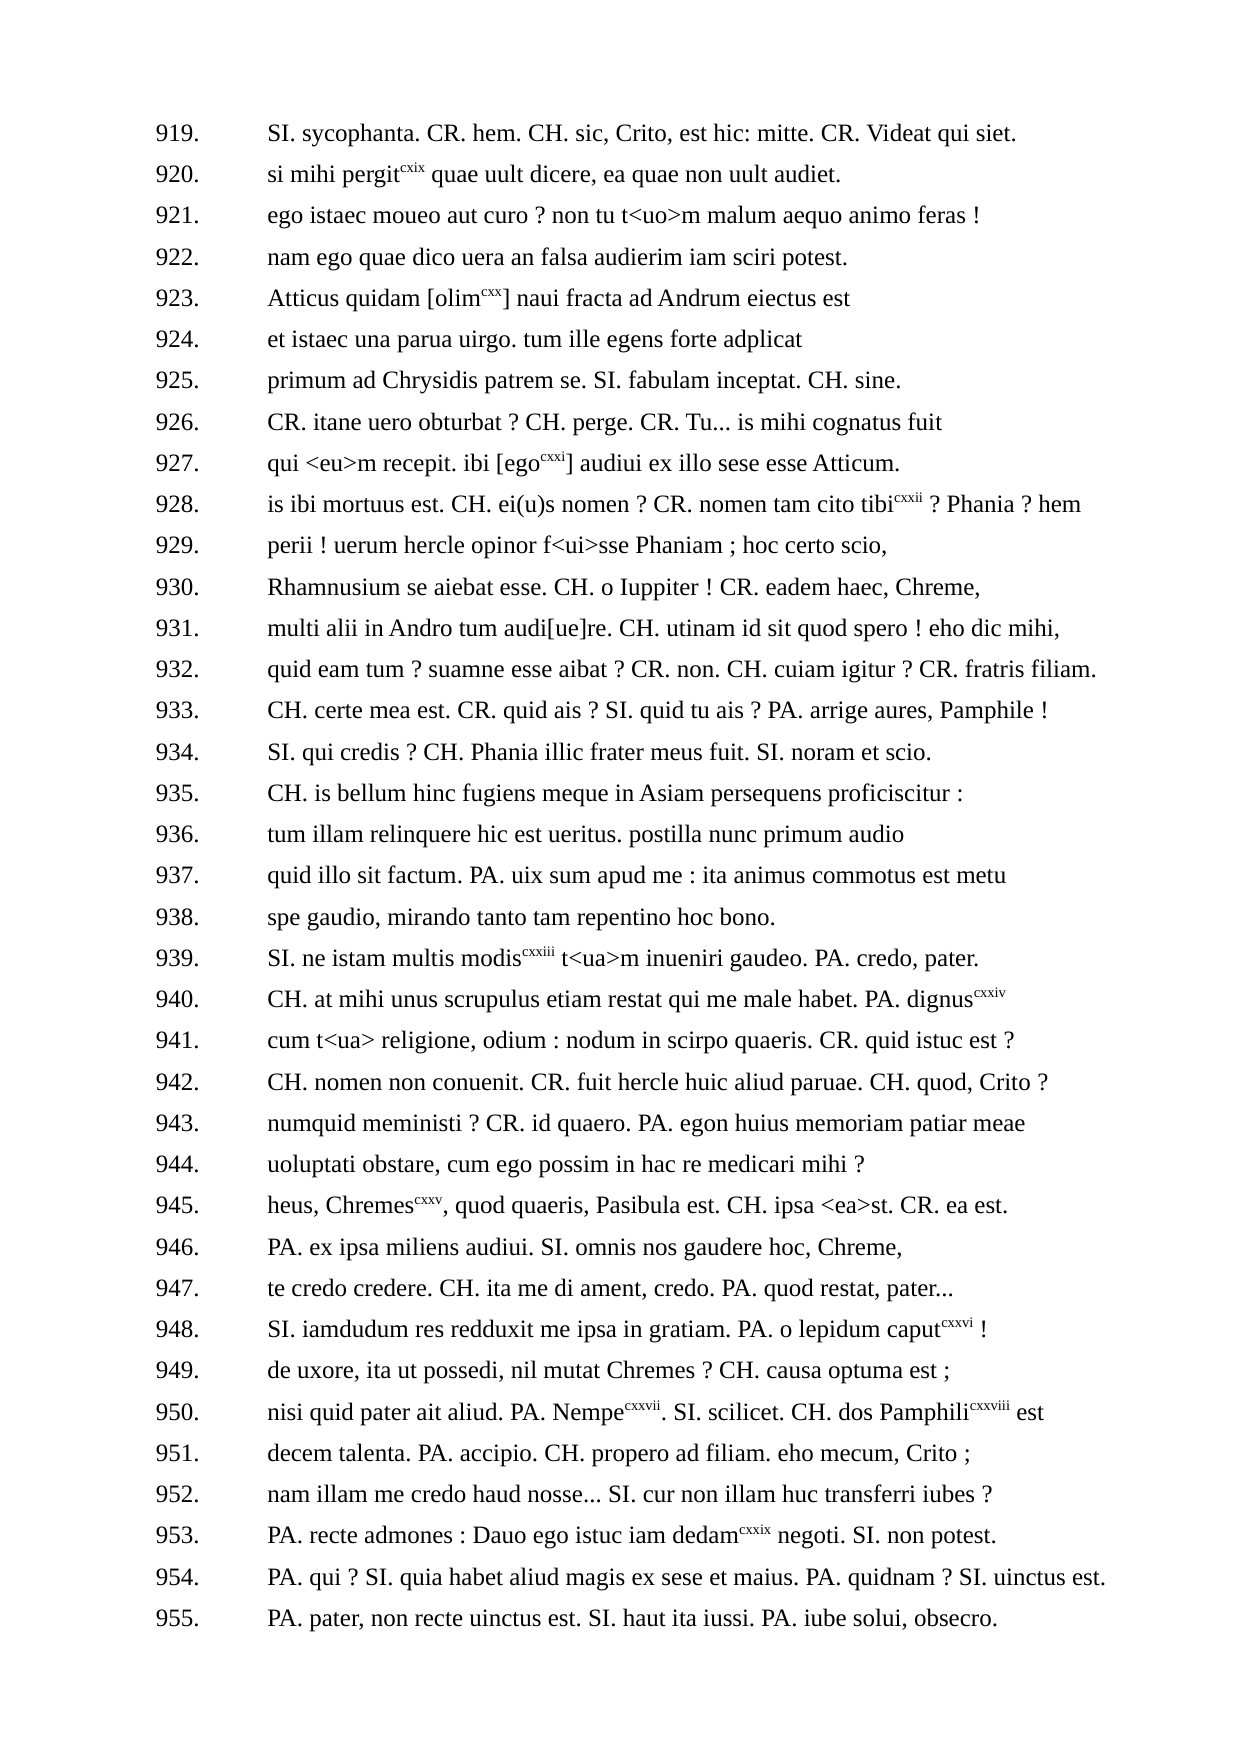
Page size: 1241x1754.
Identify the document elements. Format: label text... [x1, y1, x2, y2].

list quid eam tum ? suamne esse aibat ? CR. non. CH. cuiam igitur ? CR. fratris filiam. [156, 654, 1122, 683]
list decem talenta. PA. accipio. CH. propero ad filiam. eho mecum, Crito ; [156, 1438, 1122, 1467]
list is ibi mortuus est. CH. ei(u)s nomen ? CR. nomen tam cito tibi ? Phania ? hem [156, 489, 1122, 518]
list primum ad Chrysidis patrem se. SI. fabulam inceptat. CH. sine. [156, 366, 1122, 394]
list nam illam me credo haud nosse... SI. cur non illam huc transferri iubes ? [156, 1479, 1122, 1508]
list PA. ex ipsa miliens audiui. SI. omnis nos gaudere hoc, Chreme, [156, 1232, 1122, 1261]
list ego istaec moueo aut curo ? non tu t<uo>m malum aequo animo feras ! [156, 201, 1122, 229]
list et istaec una parua uirgo. tum ille egens forte adplicat [156, 324, 1122, 353]
list CH. certe mea est. CR. quid ais ? SI. quid tu ais ? PA. arrige aures, Pamphile ! [156, 696, 1122, 724]
list tum illam relinquere hic est ueritus. postilla nunc primum audio [156, 819, 1122, 848]
list CR. itane uero obturbat ? CH. perge. CR. Tu... is mihi cognatus fuit [156, 407, 1122, 436]
list de uxore, ita ut possedi, nil mutat Chremes ? CH. causa optuma est ; [156, 1356, 1122, 1384]
list CH. at mihi unus scrupulus etiam restat qui me male habet. PA. dignus [156, 984, 1122, 1013]
list nam ego quae dico uera an falsa audierim iam sciri potest. [156, 242, 1122, 271]
list nisi quid pater ait aliud. PA. Nempe. SI. scilicet. CH. dos Pamphili est [156, 1397, 1122, 1426]
list CH. is bellum hinc fugiens meque in Asiam persequens proficiscitur : [156, 778, 1122, 807]
list qui <eu>m recepit. ibi [ego] audiui ex illo sese esse Atticum. [156, 448, 1122, 477]
list quid illo sit factum. PA. uix sum apud me : ita animus commotus est metu [156, 861, 1122, 889]
list spe gaudio, mirando tanto tam repentino hoc bono. [156, 902, 1122, 931]
list SI. qui credis ? CH. Phania illic frater meus fuit. SI. noram et scio. [156, 737, 1122, 766]
list PA. qui ? SI. quia habet aliud magis ex sese et maius. PA. quidnam ? SI. uinctus est. [156, 1562, 1122, 1591]
list SI. iamdudum res redduxit me ipsa in gratiam. PA. o lepidum caput ! [156, 1314, 1122, 1343]
list heus, Chremes, quod quaeris, Pasibula est. CH. ipsa <ea>st. CR. ea est. [156, 1191, 1122, 1219]
list si mihi pergit quae uult dicere, ea quae non uult audiet. [156, 159, 1122, 188]
list perii ! uerum hercle opinor f<ui>sse Phaniam ; hoc certo scio, [156, 531, 1122, 559]
list multi alii in Andro tum audi[ue]re. CH. utinam id sit quod spero ! eho dic mihi, [156, 613, 1122, 642]
list Atticus quidam [olim] naui fracta ad Andrum eiectus est [156, 283, 1122, 312]
list numquid meministi ? CR. id quaero. PA. egon huius memoriam patiar meae [156, 1108, 1122, 1137]
list PA. recte admones : Dauo ego istuc iam dedam negoti. SI. non potest. [156, 1521, 1122, 1549]
list PA. pater, non recte uinctus est. SI. haut ita iussi. PA. iube solui, obsecro. [156, 1603, 1122, 1632]
list CH. nomen non conuenit. CR. fuit hercle huic aliud paruae. CH. quod, Crito ? [156, 1067, 1122, 1096]
list cum t<ua> religione, odium : nodum in scirpo quaeris. CR. quid istuc est ? [156, 1026, 1122, 1054]
list Rhamnusium se aiebat esse. CH. o Iuppiter ! CR. eadem haec, Chreme, [156, 572, 1122, 601]
list SI. sycophanta. CR. hem. CH. sic, Crito, est hic: mitte. CR. Videat qui siet. [156, 118, 1122, 147]
list te credo credere. CH. ita me di ament, credo. PA. quod restat, pater... [156, 1273, 1122, 1302]
list SI. ne istam multis modis t<ua>m inueniri gaudeo. PA. credo, pater. [156, 943, 1122, 972]
list uoluptati obstare, cum ego possim in hac re medicari mihi ? [156, 1149, 1122, 1178]
